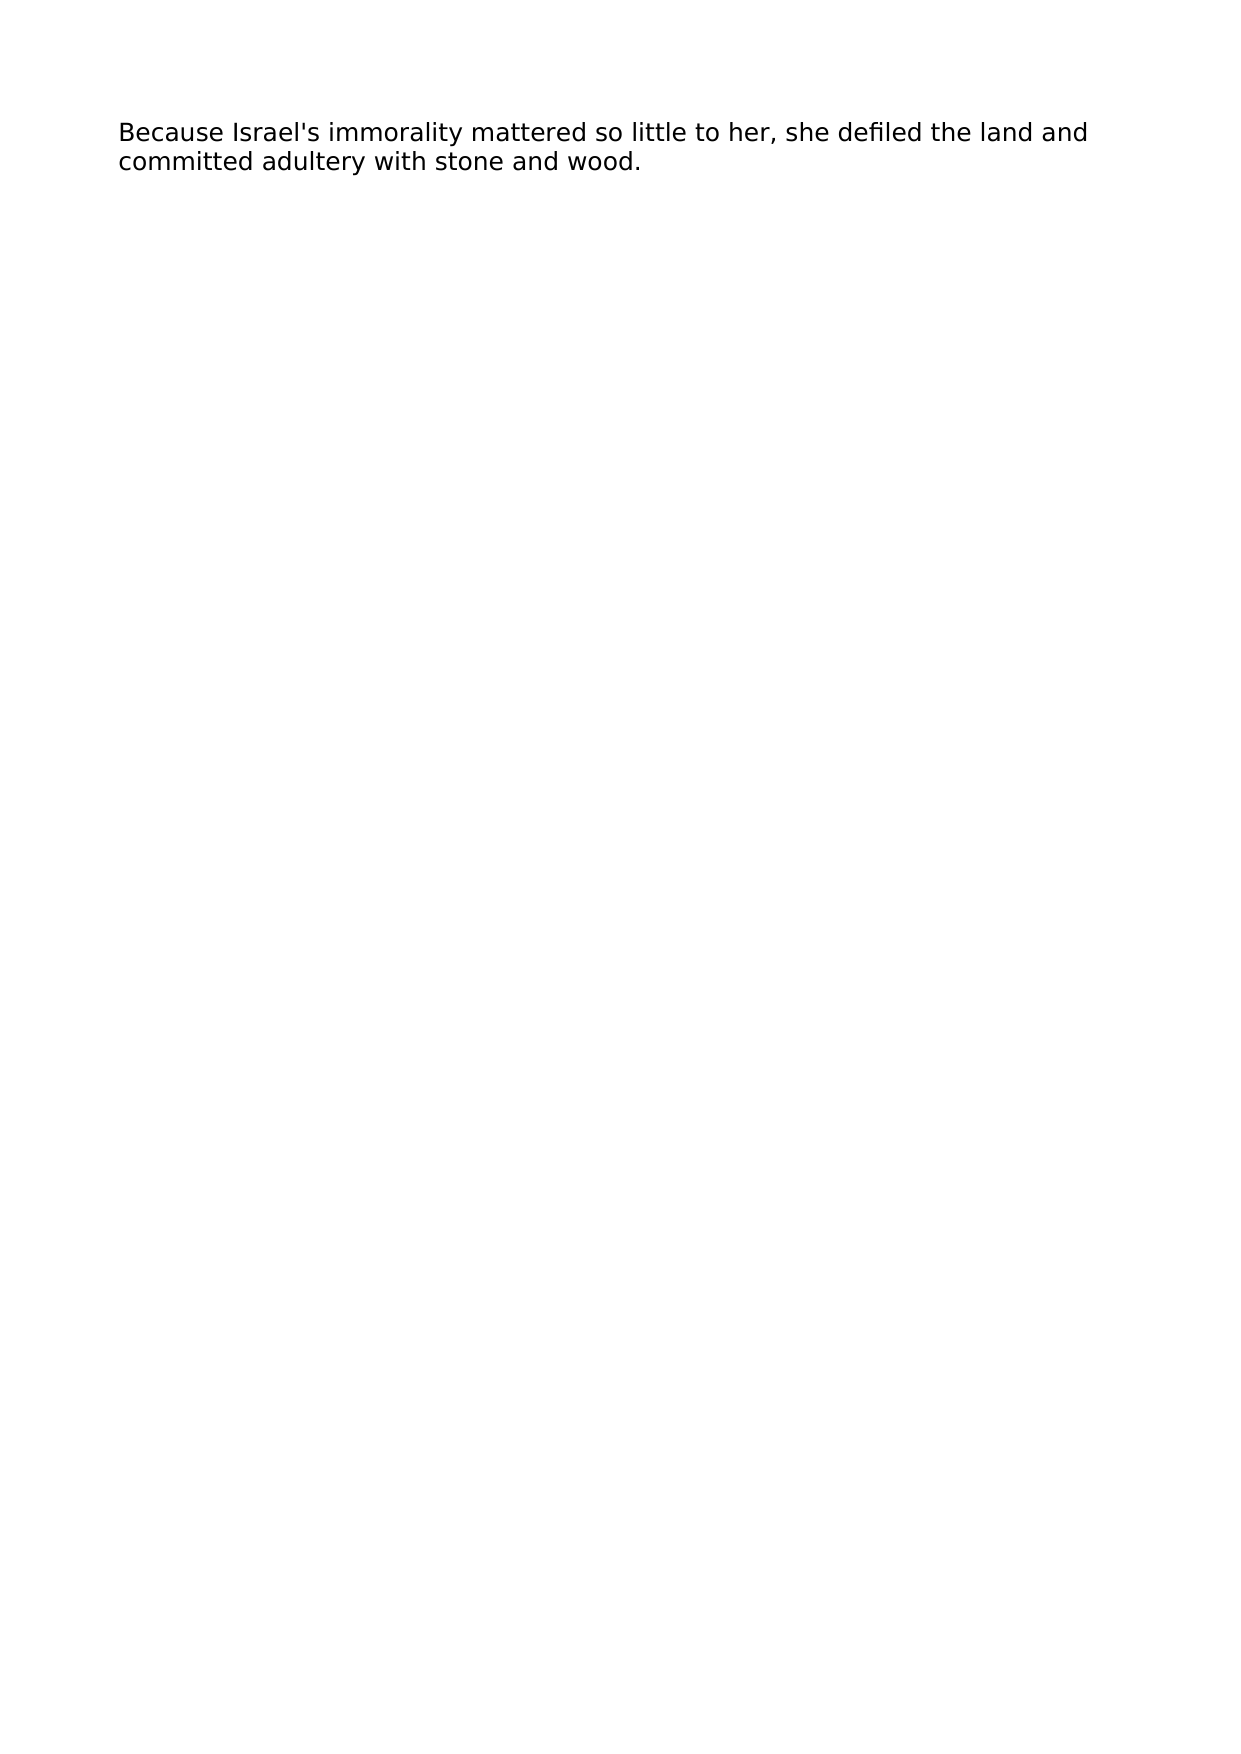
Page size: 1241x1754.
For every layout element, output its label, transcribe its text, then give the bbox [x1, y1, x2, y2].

text Because Israel's immorality mattered so little to her, she defiled the land and committed adultery with stone and wood. [118, 118, 1122, 176]
